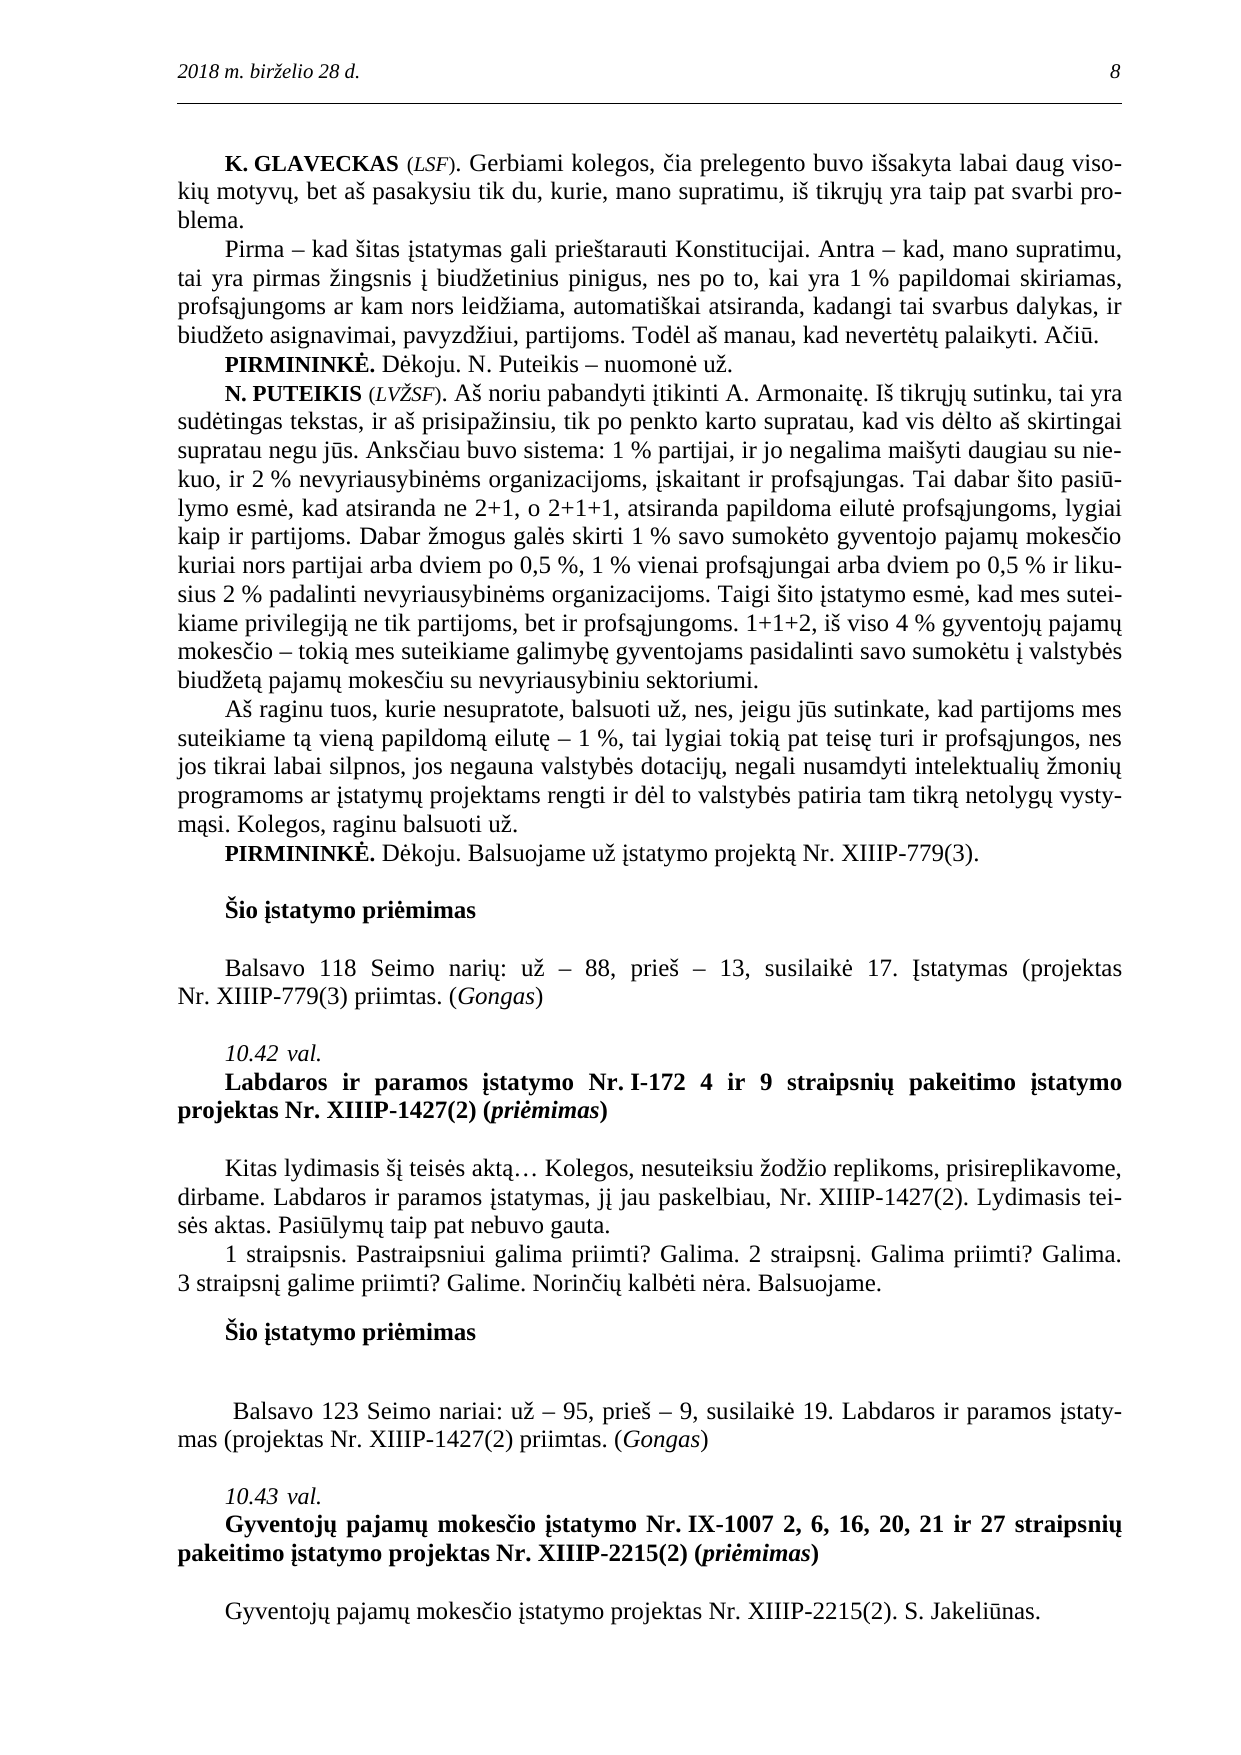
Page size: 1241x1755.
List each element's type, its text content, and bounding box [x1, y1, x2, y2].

text Šio įsta­ty­mo pri­ėmi­mas [177, 1317, 1122, 1346]
text Pir­ma – kad ši­tas įsta­ty­mas ga­li prieš­ta­rau­ti Kon­sti­tu­ci­jai. An­tra – kad, ma­no su­pra­ti­mu, tai yra pir­mas žings­nis į biu­dže­ti­nius pi­ni­gus, nes po to, kai yra 1 % pa­pil­do­mai ski­ria­mas, prof­są­jun­goms ar kam nors lei­džia­ma, au­to­ma­tiš­kai at­si­ran­da, ka­dan­gi tai svar­bus da­ly­kas, ir biu­dže­to asig­na­vi­mai, pa­vyz­džiui, par­ti­joms. To­dėl aš ma­nau, kad ne­ver­tė­tų pa­lai­ky­ti. Ačiū. [177, 234, 1122, 349]
text Bal­sa­vo 118 Sei­mo na­rių: už – 88, prieš – 13, su­si­lai­kė 17. Įsta­ty­mas (pro­jek­tas Nr. XIIIP-779(3) pri­im­tas. (Gon­gas) [177, 953, 1122, 1010]
text PIRMININKĖ. Dė­ko­ju. N. Pu­tei­kis – nuo­mo­nė už. [177, 349, 1122, 378]
text 10.43 val. [224, 1482, 1122, 1509]
text Lab­da­ros ir pa­ra­mos įsta­ty­mo Nr. I-172 4 ir 9 straips­nių pa­kei­ti­mo įsta­ty­mo projek­tas Nr. XIIIP-1427(2) (pri­ėmi­mas) [177, 1067, 1122, 1124]
text Bal­sa­vo 123 Sei­mo na­riai: už – 95, prieš – 9, su­si­lai­kė 19. Lab­da­ros ir pa­ra­mos įsta­ty­mas (pro­jek­tas Nr. XIIIP-1427(2) pri­im­tas. (Gon­gas) [177, 1396, 1122, 1453]
text Ki­tas ly­di­ma­sis šį tei­sės ak­tą… Ko­le­gos, ne­su­teik­siu žo­džio re­pli­koms, pri­si­rep­li­ka­vo­me, dir­ba­me. Lab­da­ros ir pa­ra­mos įsta­ty­mas, jį jau pa­skel­biau, Nr. XIIIP-1427(2). Ly­di­ma­sis tei­sės ak­tas. Pa­siū­ly­mų taip pat ne­bu­vo gau­ta. [177, 1153, 1122, 1239]
text N. PUTEIKIS (LVŽSF). Aš no­riu pa­ban­dy­ti įti­kin­ti A. Ar­mo­nai­tę. Iš tik­rų­jų su­tin­ku, tai yra su­dė­tin­gas teks­tas, ir aš pri­si­pa­žin­siu, tik po penk­to kar­to su­pra­tau, kad vis dėl­to aš skir­tin­gai su­pra­tau ne­gu jūs. Anks­čiau bu­vo sis­te­ma: 1 % par­ti­jai, ir jo ne­ga­li­ma mai­šy­ti dau­giau su nie­kuo, ir 2 % ne­vy­riau­sy­bi­nėms or­ga­ni­za­ci­joms, įskai­tant ir prof­są­jun­gas. Tai da­bar ši­to pa­siū­ly­mo es­mė, kad at­si­ran­da ne 2+1, o 2+1+1, at­si­ran­da pa­pil­do­ma ei­lu­tė prof­są­jun­goms, ly­giai kaip ir par­ti­joms. Da­bar žmo­gus ga­lės skir­ti 1 % sa­vo su­mo­kė­to gy­ven­to­jo pa­ja­mų mo­kes­čio ku­riai nors par­ti­jai ar­ba dviem po 0,5 %, 1 % vie­nai prof­są­jun­gai ar­ba dviem po 0,5 % ir li­ku­sius 2 % pa­da­lin­ti ne­vy­riau­sy­bi­nėms or­ga­ni­za­ci­joms. Tai­gi ši­to įsta­ty­mo es­mė, kad mes su­tei­kia­me pri­vi­le­gi­ją ne tik par­ti­joms, bet ir prof­są­jun­goms. 1+1+2, iš vi­so 4 % gy­ven­to­jų pa­ja­mų mo­kes­čio – to­kią mes su­tei­kia­me ga­li­my­bę gy­ven­to­jams pa­si­da­lin­ti sa­vo su­mo­kė­tu į vals­ty­bės biu­dže­tą pa­ja­mų mo­kes­čiu su ne­vy­riau­sy­bi­niu sek­to­riu­mi. [177, 378, 1122, 694]
text 1 straips­nis. Pa­straips­niui ga­li­ma pri­im­ti? Ga­li­ma. 2 straips­nį. Ga­li­ma pri­im­ti? Ga­li­ma. 3 straips­nį ga­li­me pri­im­ti? Ga­li­me. No­rin­čių kal­bė­ti nė­ra. Bal­suo­ja­me. [177, 1239, 1122, 1297]
text Gy­ven­to­jų pa­ja­mų mo­kes­čio įsta­ty­mo pro­jek­tas Nr. XIIIP-2215(2). S. Ja­ke­liū­nas. [177, 1596, 1122, 1624]
text K. GLAVECKAS (LSF). Ger­bia­mi ko­le­gos, čia pre­le­gen­to bu­vo iš­sa­ky­ta la­bai daug vi­so­kių mo­ty­vų, bet aš pa­sa­ky­siu tik du, ku­rie, ma­no su­pra­ti­mu, iš tik­rų­jų yra taip pat svar­bi pro­ble­ma. [177, 148, 1122, 234]
text Šio įsta­ty­mo pri­ėmi­mas [177, 895, 1122, 924]
text Aš ra­gi­nu tuos, ku­rie ne­su­pra­to­te, bal­suo­ti už, nes, jei­gu jūs su­tin­ka­te, kad par­ti­joms mes su­tei­kia­me tą vie­ną pa­pil­do­mą ei­lu­tę – 1 %, tai ly­giai to­kią pat tei­sę tu­ri ir prof­są­jun­gos, nes jos tik­rai la­bai sil­pnos, jos ne­gau­na vals­ty­bės do­ta­ci­jų, ne­ga­li nu­sam­dy­ti in­te­lek­tu­a­lių žmo­nių pro­gra­moms ar įsta­ty­mų pro­jek­tams reng­ti ir dėl to vals­ty­bės pa­ti­ria tam tik­rą ne­to­ly­gų vys­ty­mą­si. Ko­le­gos, ra­gi­nu bal­suo­ti už. [177, 694, 1122, 838]
text PIRMININKĖ. Dė­ko­ju. Bal­suo­ja­me už įsta­ty­mo pro­jek­tą Nr. XIIIP-779(3). [177, 838, 1122, 866]
text 10.42 val. [224, 1039, 1122, 1067]
text Gy­ven­to­jų pa­ja­mų mo­kes­čio įsta­ty­mo Nr. IX-1007 2, 6, 16, 20, 21 ir 27 straips­nių pa­kei­ti­mo įsta­ty­mo pro­jek­tas Nr. XIIIP-2215(2) (pri­ėmi­mas) [177, 1509, 1122, 1567]
